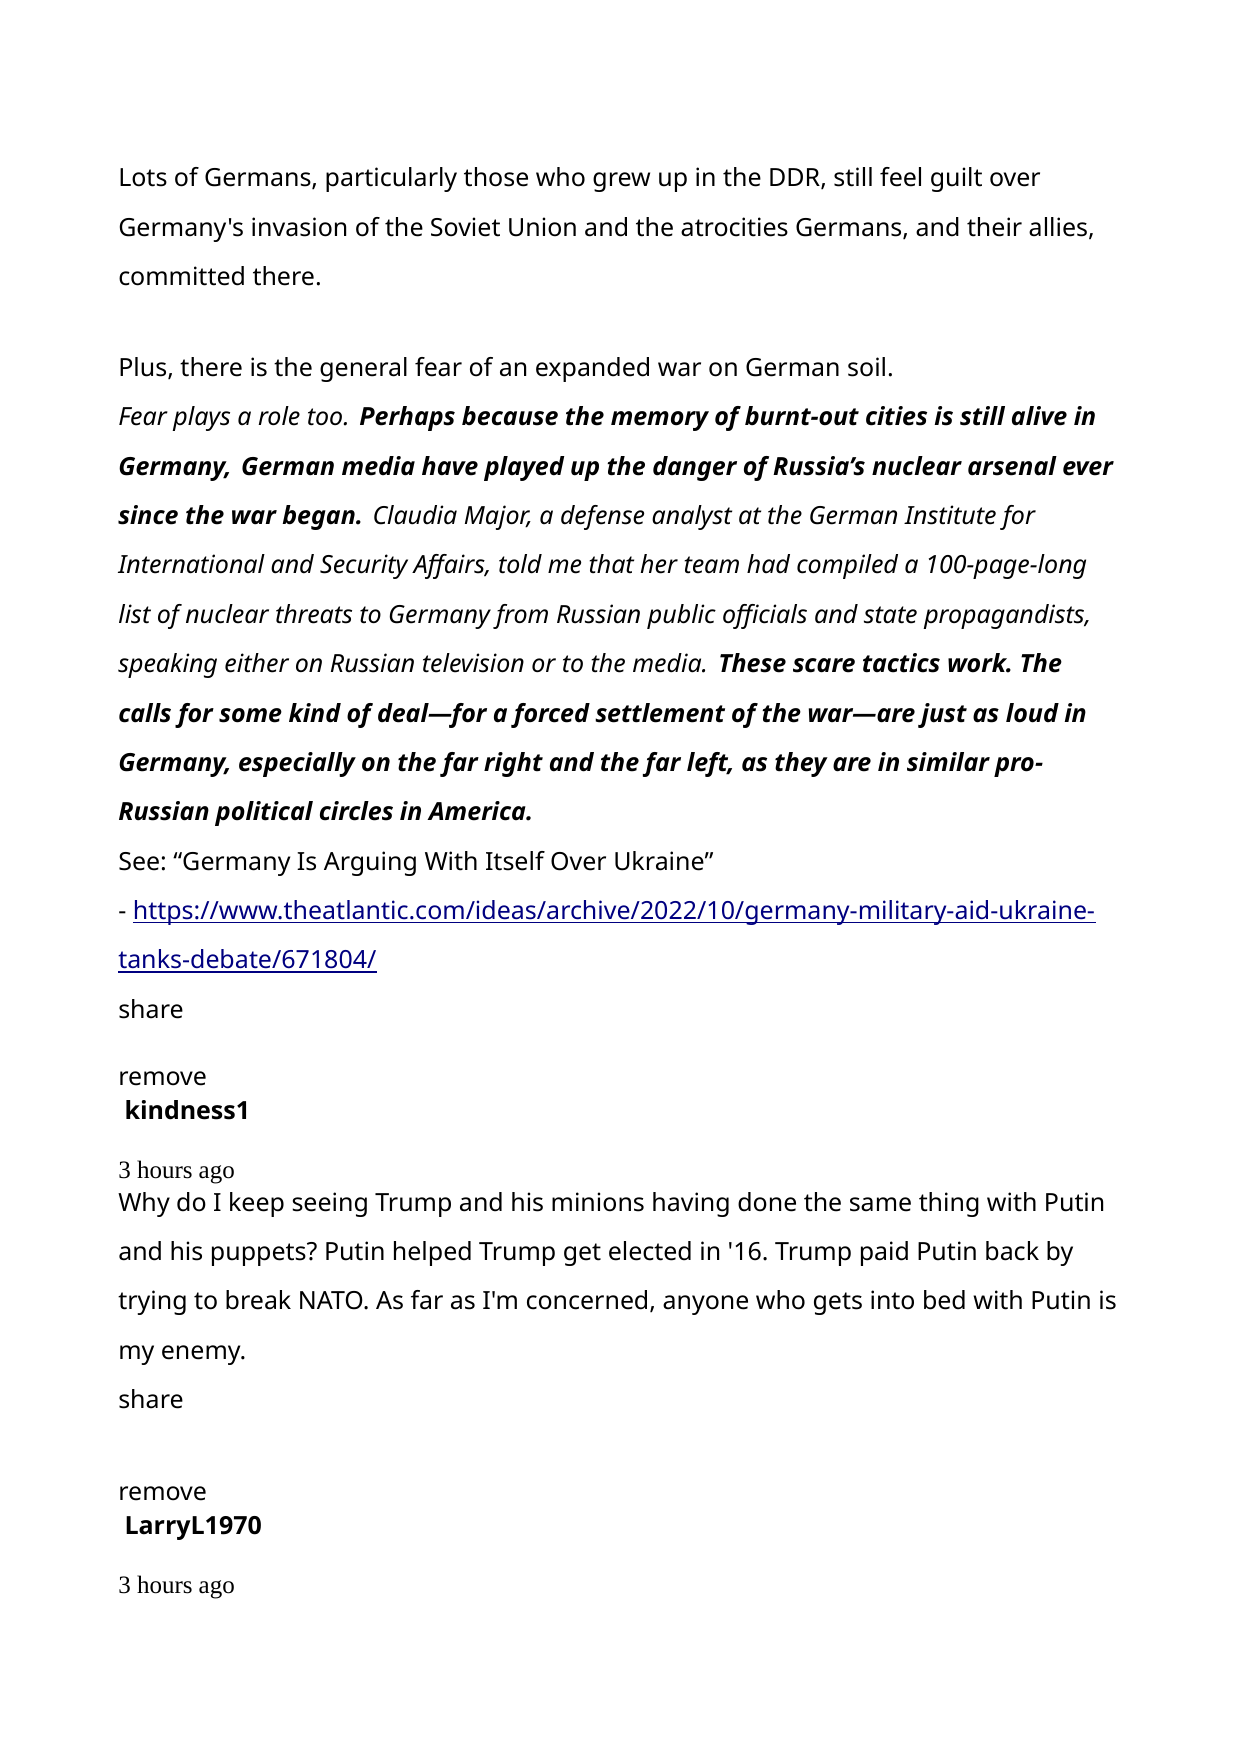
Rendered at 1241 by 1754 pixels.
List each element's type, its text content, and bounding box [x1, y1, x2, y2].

text share [118, 991, 1122, 1026]
text Lots of Germans, particularly those who grew up in the DDR, still feel guilt over Germany's invasion of the Soviet Union and the atrocities Germans, and their allies, committed there. [118, 160, 1122, 293]
text remove [118, 1473, 1122, 1507]
text 3 hours ago [118, 1570, 1122, 1599]
text Why do I keep seeing Trump and his minions having done the same thing with Putin and his puppets? Putin helped Trump get elected in '16. Trump paid Putin back by trying to break NATO. As far as I'm concerned, anyone who gets into bed with Putin is my enemy. [118, 1184, 1122, 1366]
text share [118, 1382, 1122, 1416]
text remove [118, 1058, 1122, 1093]
text Plus, there is the general fear of an expanded war on German soil. [118, 349, 1122, 384]
text 3 hours ago [118, 1155, 1122, 1184]
text LarryL1970 [124, 1507, 1122, 1541]
text Fear plays a role too. Perhaps because the memory of burnt-out cities is still alive in Germany, German media have played up the danger of Russia’s nuclear arsenal ever since the war began. Claudia Major, a defense analyst at the German Institute for International and Security Affairs, told me that her team had compiled a 100-page-long list of nuclear threats to Germany from Russian public officials and state propagandists, speaking either on Russian television or to the media. These scare tactics work. The calls for some kind of deal—for a forced settlement of the war—are just as loud in Germany, especially on the far right and the far left, as they are in similar pro-Russian political circles in America. [118, 399, 1122, 828]
text See: “Germany Is Arguing With Itself Over Ukraine” - https://www.theatlantic.com/ideas/archive/2022/10/germany-military-aid-ukraine-tanks-debate/671804/ [118, 843, 1122, 976]
text kindness1 [124, 1093, 1122, 1127]
